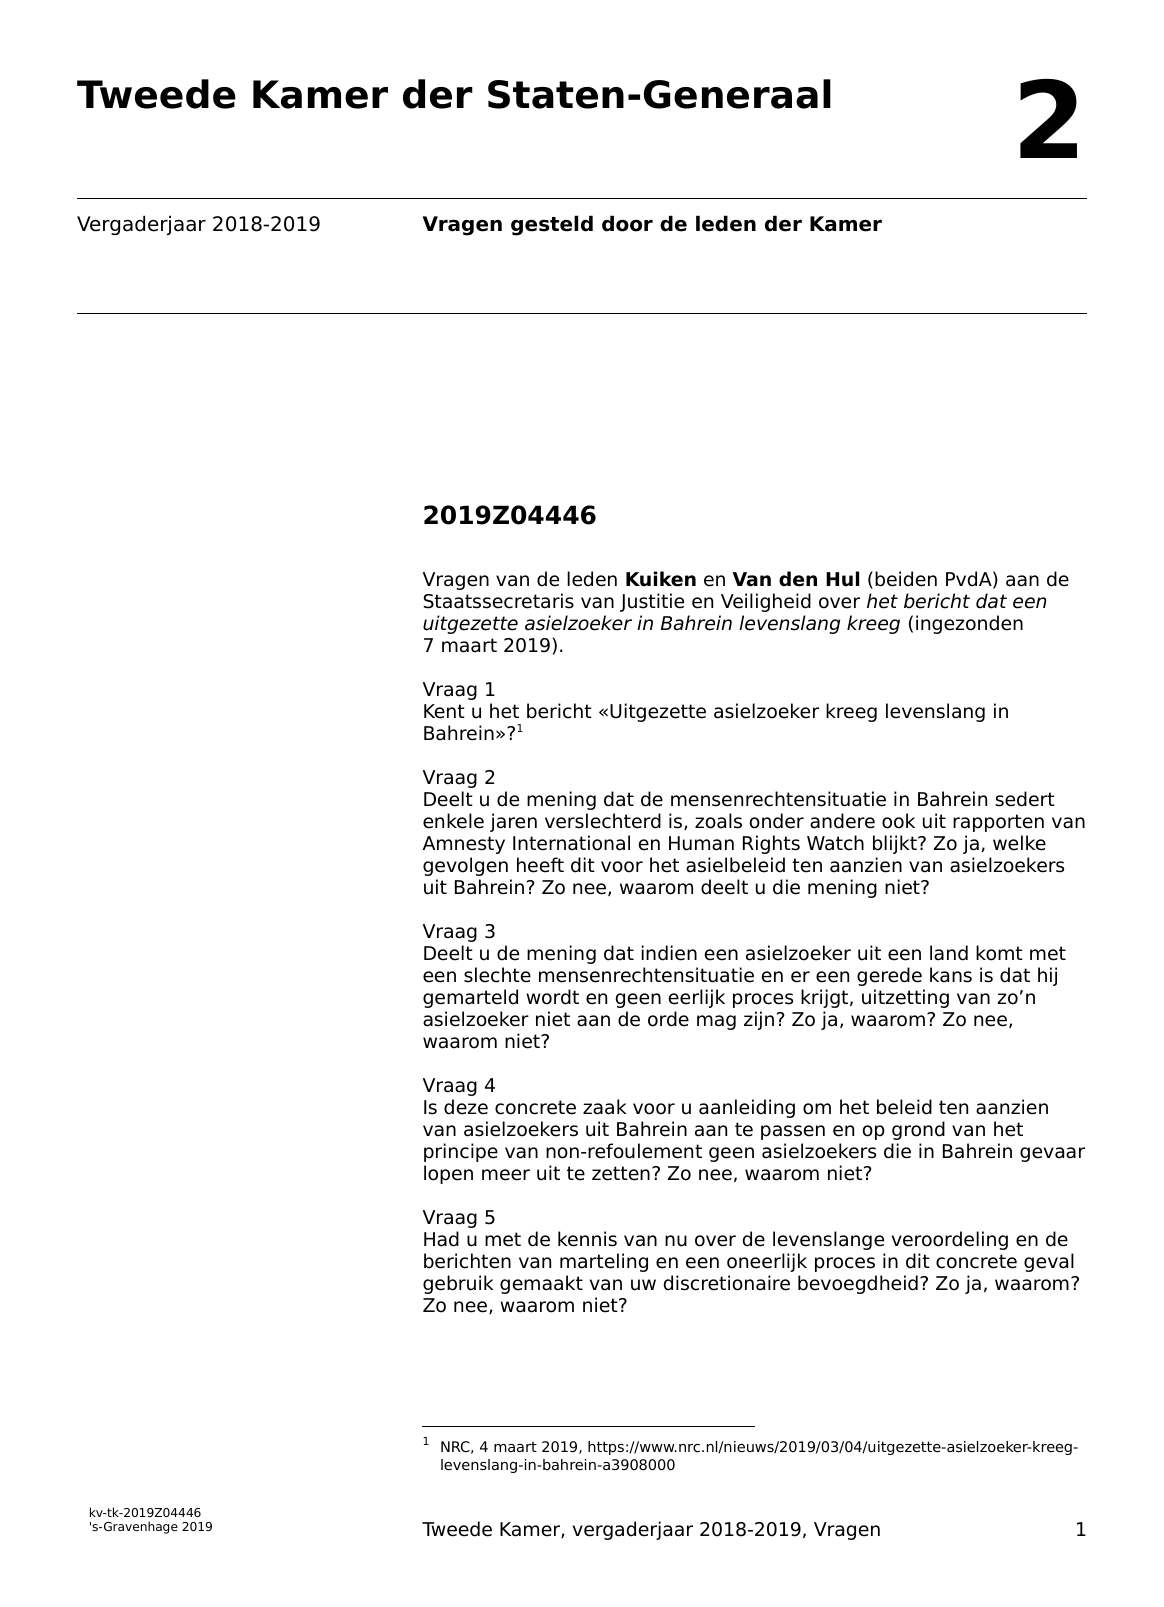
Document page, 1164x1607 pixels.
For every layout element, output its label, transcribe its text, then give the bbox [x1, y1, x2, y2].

text Deelt u de mening dat de mensenrechtensituatie in Bahrein sedert enkele jaren verslechterd is, zoals onder andere ook uit rapporten van Amnesty International en Human Rights Watch blijkt? Zo ja, welke gevolgen heeft dit voor het asielbeleid ten aanzien van asielzoekers uit Bahrein? Zo nee, waarom deelt u die mening niet? [422, 789, 1087, 899]
text Vraag 4 [422, 1075, 1087, 1097]
text Vraag 3 [422, 921, 1087, 943]
text Deelt u de mening dat indien een asielzoeker uit een land komt met een slechte mensenrechtensituatie en er een gerede kans is dat hij gemarteld wordt en geen eerlijk proces krijgt, uitzetting van zo’n asielzoeker niet aan de orde mag zijn? Zo ja, waarom? Zo nee, waarom niet? [422, 943, 1087, 1053]
table_cell Vergaderjaar 2018-2019 [77, 199, 422, 313]
text Vraag 5 [422, 1207, 1087, 1229]
text 2019Z04446 [422, 501, 1087, 531]
text Had u met de kennis van nu over de levenslange veroordeling en de berichten van marteling en een oneerlijk proces in dit concrete geval gebruik gemaakt van uw discretionaire bevoegdheid? Zo ja, waarom? Zo nee, waarom niet? [422, 1229, 1087, 1317]
text kv-tk-2019Z04446 [88, 1506, 323, 1520]
table_cell Vragen gesteld door de leden der Kamer [422, 199, 1087, 313]
text 's-Gravenhage 2019 [88, 1520, 323, 1534]
text Vraag 2 [422, 767, 1087, 789]
text Kent u het bericht «Uitgezette asielzoeker kreeg levenslang in Bahrein»? [422, 701, 1087, 745]
table_header Tweede Kamer der Staten-Generaal [77, 59, 886, 198]
text Vraag 1 [422, 679, 1087, 701]
text Is deze concrete zaak voor u aanleiding om het beleid ten aanzien van asielzoekers uit Bahrein aan te passen en op grond van het principe van non-refoulement geen asielzoekers die in Bahrein gevaar lopen meer uit te zetten? Zo nee, waarom niet? [422, 1097, 1087, 1185]
table_header 2 [886, 59, 1087, 198]
text NRC, 4 maart 2019, https://www.nrc.nl/nieuws/2019/03/04/uitgezette-asielzoeker-kreeg-levenslang-in-bahrein-a3908000 [422, 1435, 1087, 1474]
text Vragen van de leden Kuiken en Van den Hul (beiden PvdA) aan de Staatssecretaris van Justitie en Veiligheid over het bericht dat een uitgezette asielzoeker in Bahrein levenslang kreeg (ingezonden 7 maart 2019). [422, 569, 1087, 657]
